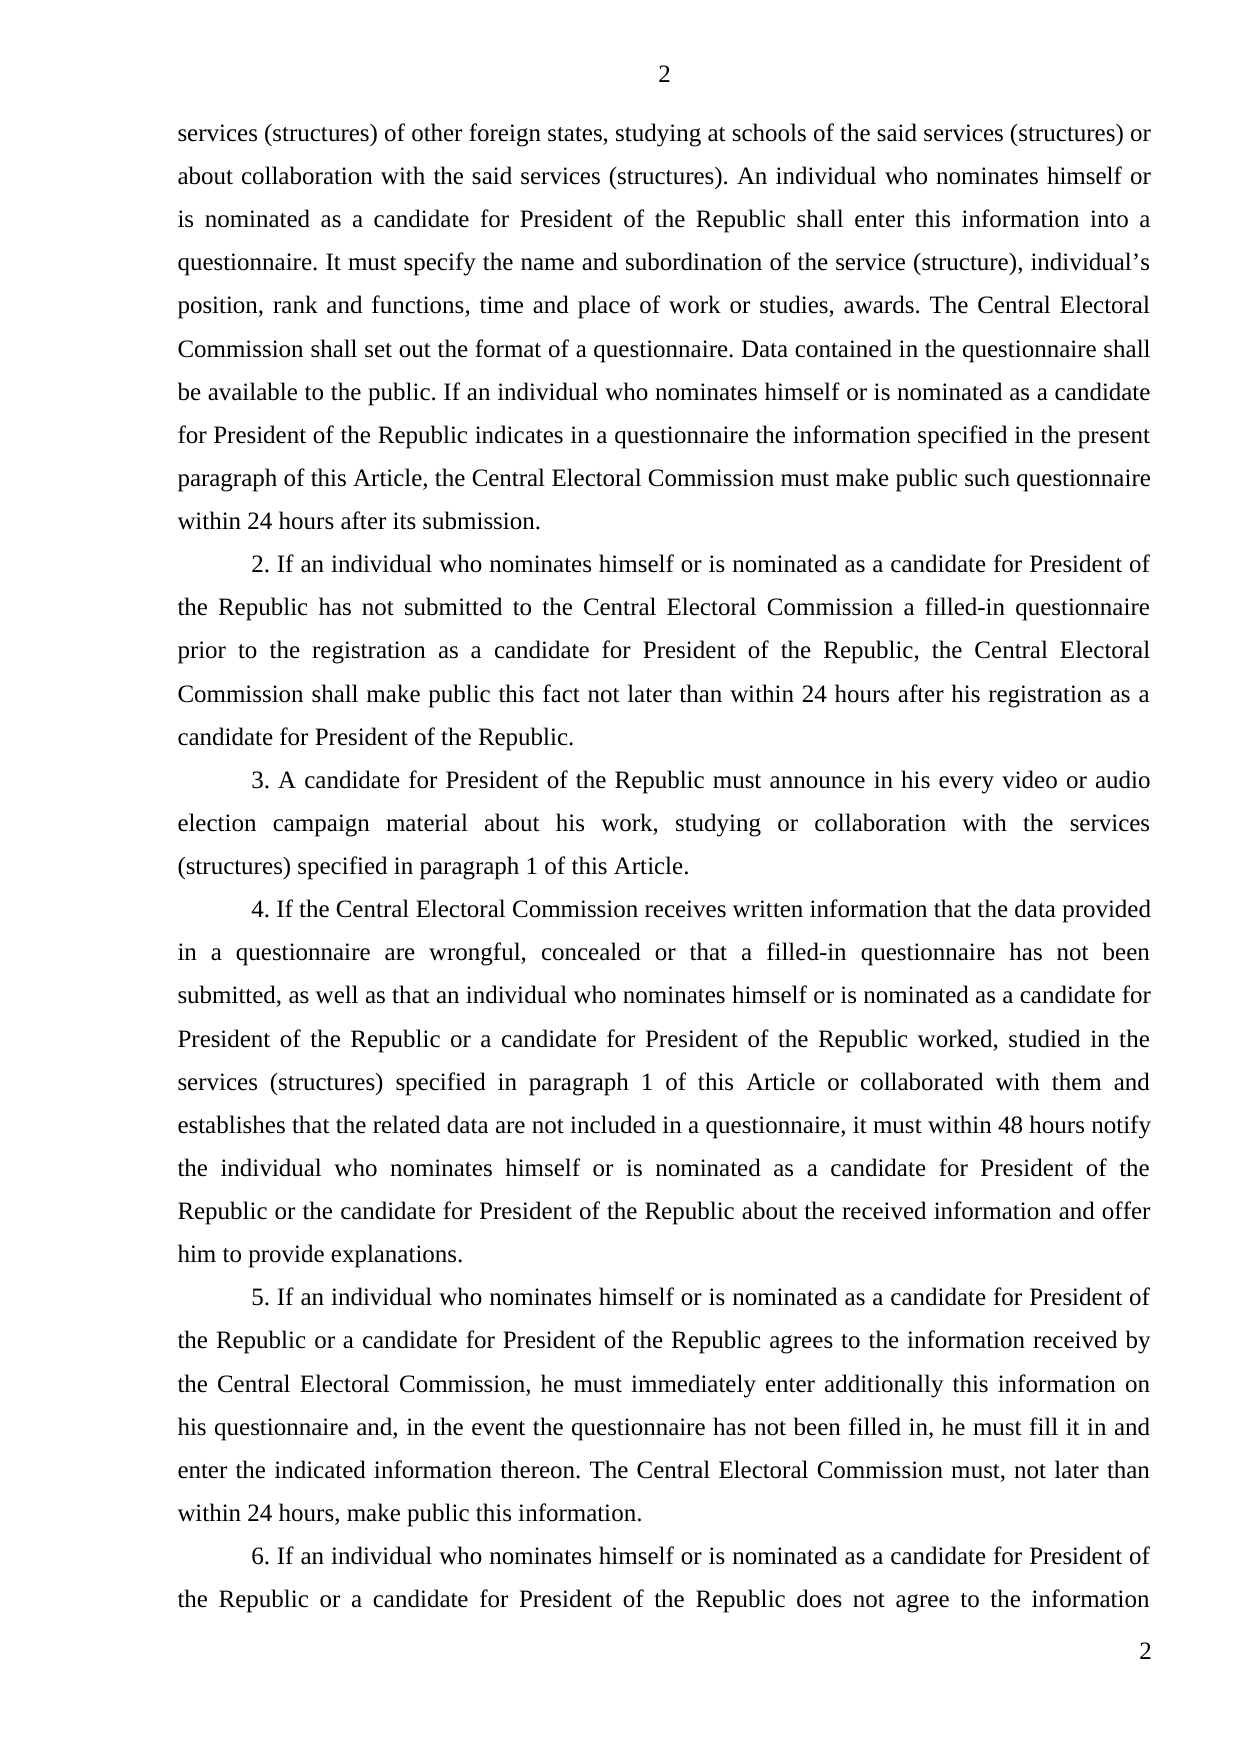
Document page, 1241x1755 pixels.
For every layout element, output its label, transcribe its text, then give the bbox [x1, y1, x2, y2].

text services (structures) of other foreign states, studying at schools of the said services (structures) or about collaboration with the said services (structures). An individual who nominates himself or is nominated as a candidate for President of the Republic shall enter this information into a questionnaire. It must specify the name and subordination of the service (structure), individual’s position, rank and functions, time and place of work or studies, awards. The Central Electoral Commission shall set out the format of a questionnaire. Data contained in the questionnaire shall be available to the public. If an individual who nominates himself or is nominated as a candidate for President of the Republic indicates in a questionnaire the information specified in the present paragraph of this Article, the Central Electoral Commission must make public such questionnaire within 24 hours after its submission. [177, 118, 1152, 535]
text 6. If an individual who nominates himself or is nominated as a candidate for President of the Republic or a candidate for President of the Republic does not agree to the information [177, 1541, 1152, 1613]
text 5. If an individual who nominates himself or is nominated as a candidate for President of the Republic or a candidate for President of the Republic agrees to the information received by the Central Electoral Commission, he must immediately enter additionally this information on his questionnaire and, in the event the questionnaire has not been filled in, he must fill it in and enter the indicated information thereon. The Central Electoral Commission must, not later than within 24 hours, make public this information. [177, 1282, 1152, 1527]
text 2. If an individual who nominates himself or is nominated as a candidate for President of the Republic has not submitted to the Central Electoral Commission a filled-in questionnaire prior to the registration as a candidate for President of the Republic, the Central Electoral Commission shall make public this fact not later than within 24 hours after his registration as a candidate for President of the Republic. [177, 549, 1152, 751]
text 4. If the Central Electoral Commission receives written information that the data provided in a questionnaire are wrongful, concealed or that a filled-in questionnaire has not been submitted, as well as that an individual who nominates himself or is nominated as a candidate for President of the Republic or a candidate for President of the Republic worked, studied in the services (structures) specified in paragraph 1 of this Article or collaborated with them and establishes that the related data are not included in a questionnaire, it must within 48 hours notify the individual who nominates himself or is nominated as a candidate for President of the Republic or the candidate for President of the Republic about the received information and offer him to provide explanations. [177, 894, 1152, 1268]
text 3. A candidate for President of the Republic must announce in his every video or audio election campaign material about his work, studying or collaboration with the services (structures) specified in paragraph 1 of this Article. [177, 765, 1152, 880]
